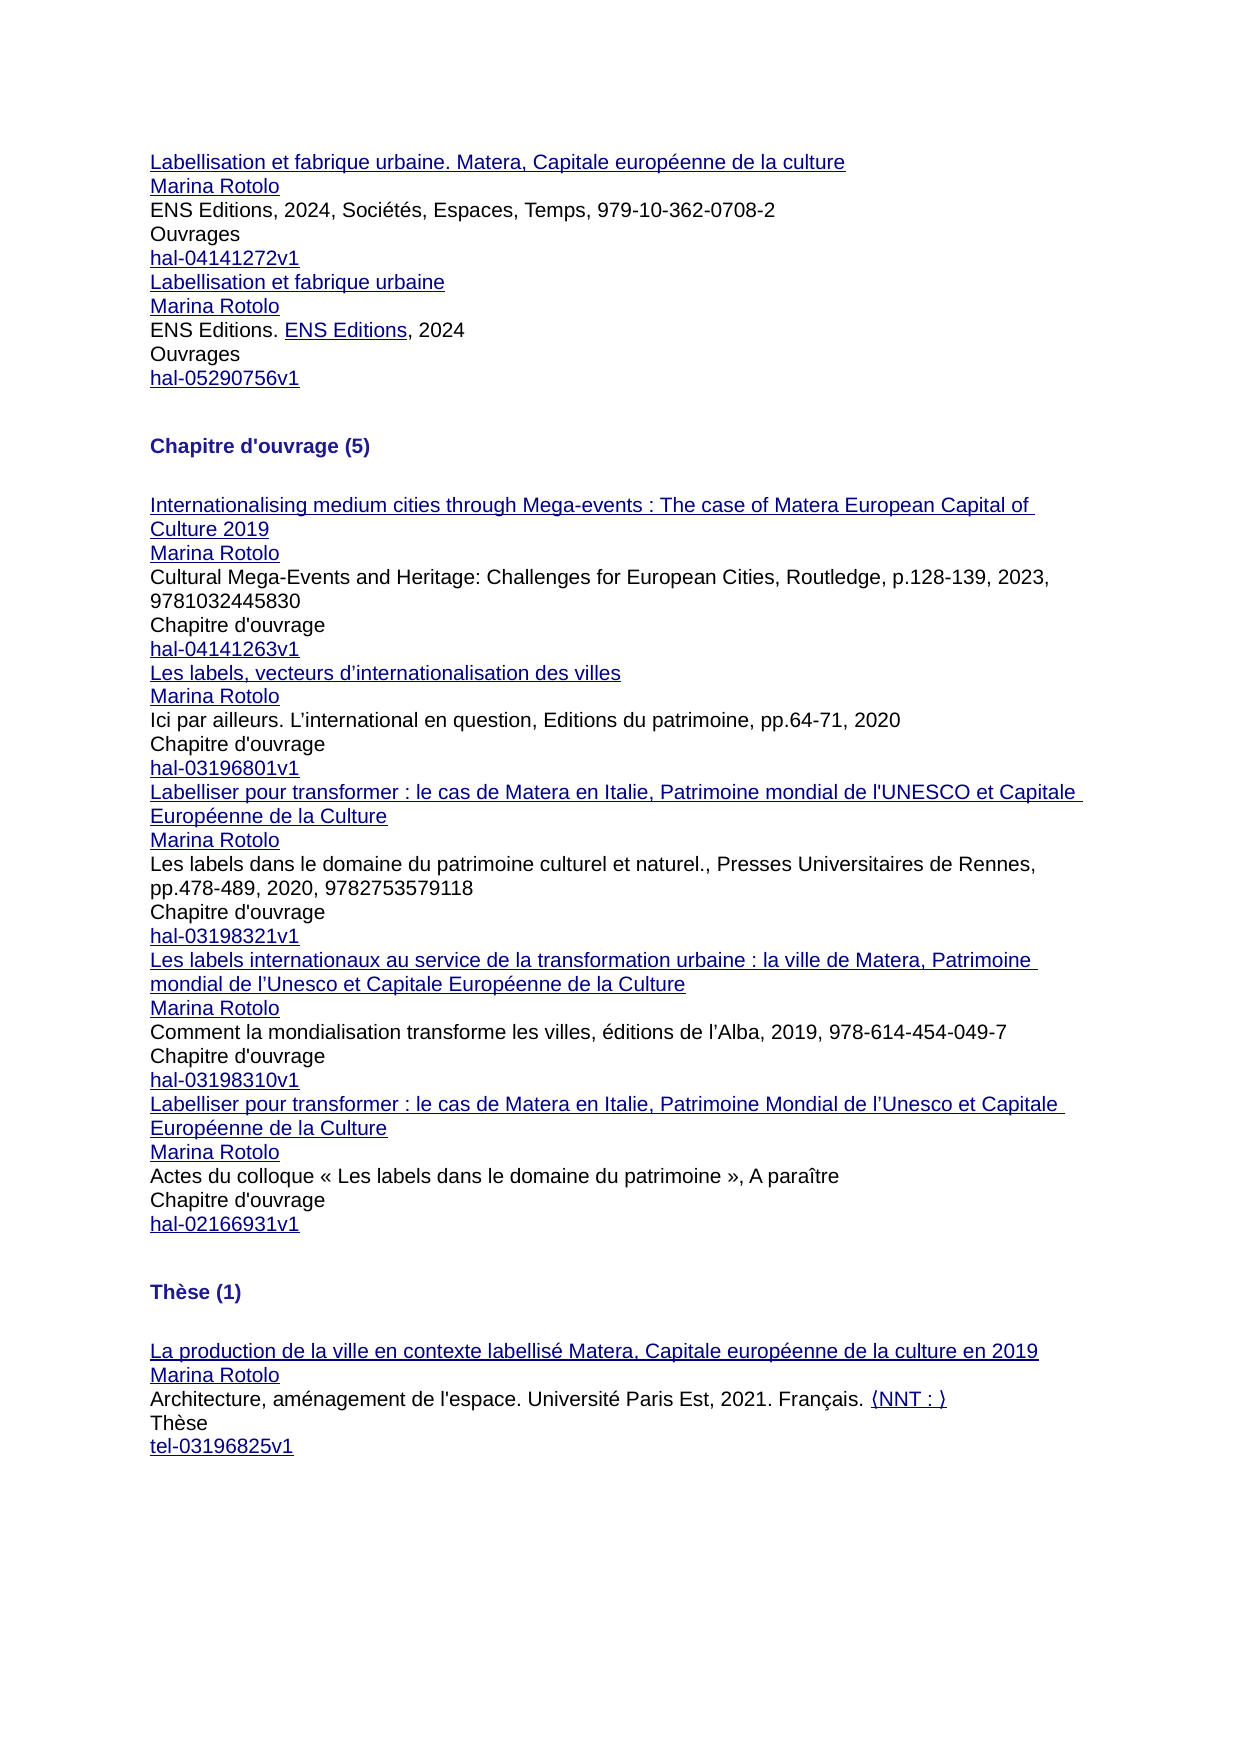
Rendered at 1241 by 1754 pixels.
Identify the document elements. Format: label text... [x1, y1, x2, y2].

table_cell Labellisation et fabrique urbaine Marina Rotolo ENS Editions. ENS Editions, 2024 Ouvrages hal-05290756v1 [150, 270, 1090, 389]
table_cell Les labels, vecteurs d’internationalisation des villes Marina Rotolo Ici par ailleurs. L’international en question, Editions du patrimoine, pp.64-71, 2020 Chapitre d'ouvrage hal-03196801v1 [150, 660, 1090, 780]
table_header La production de la ville en contexte labellisé Matera, Capitale européenne de la culture en 2019 Marina Rotolo Architecture, aménagement de l'espace. Université Paris Est, 2021. Français. ⟨NNT : ⟩ Thèse tel-03196825v1 [150, 1339, 1090, 1458]
table_header Internationalising medium cities through Mega-events : The case of Matera European Capital of Culture 2019 Marina Rotolo Cultural Mega-Events and Heritage: Challenges for European Cities, Routledge, p.128-139, 2023, 9781032445830 Chapitre d'ouvrage hal-04141263v1 [150, 493, 1090, 660]
subtitle Chapitre d'ouvrage (5) [150, 434, 1090, 458]
table_cell Labelliser pour transformer : le cas de Matera en Italie, Patrimoine mondial de l'UNESCO et Capitale Européenne de la Culture Marina Rotolo Les labels dans le domaine du patrimoine culturel et naturel., Presses Universitaires de Rennes, pp.478-489, 2020, 9782753579118 Chapitre d'ouvrage hal-03198321v1 [150, 780, 1090, 948]
table_cell Labelliser pour transformer : le cas de Matera en Italie, Patrimoine Mondial de l’Unesco et Capitale Européenne de la Culture Marina Rotolo Actes du colloque « Les labels dans le domaine du patrimoine », A paraître Chapitre d'ouvrage hal-02166931v1 [150, 1092, 1090, 1235]
table_header Labellisation et fabrique urbaine. Matera, Capitale européenne de la culture Marina Rotolo ENS Editions, 2024, Sociétés, Espaces, Temps, 979-10-362-0708-2 Ouvrages hal-04141272v1 [150, 150, 1090, 270]
table_cell Les labels internationaux au service de la transformation urbaine : la ville de Matera, Patrimoine mondial de l’Unesco et Capitale Européenne de la Culture Marina Rotolo Comment la mondialisation transforme les villes, éditions de l’Alba, 2019, 978-614-454-049-7 Chapitre d'ouvrage hal-03198310v1 [150, 948, 1090, 1092]
subtitle Thèse (1) [150, 1280, 1090, 1304]
